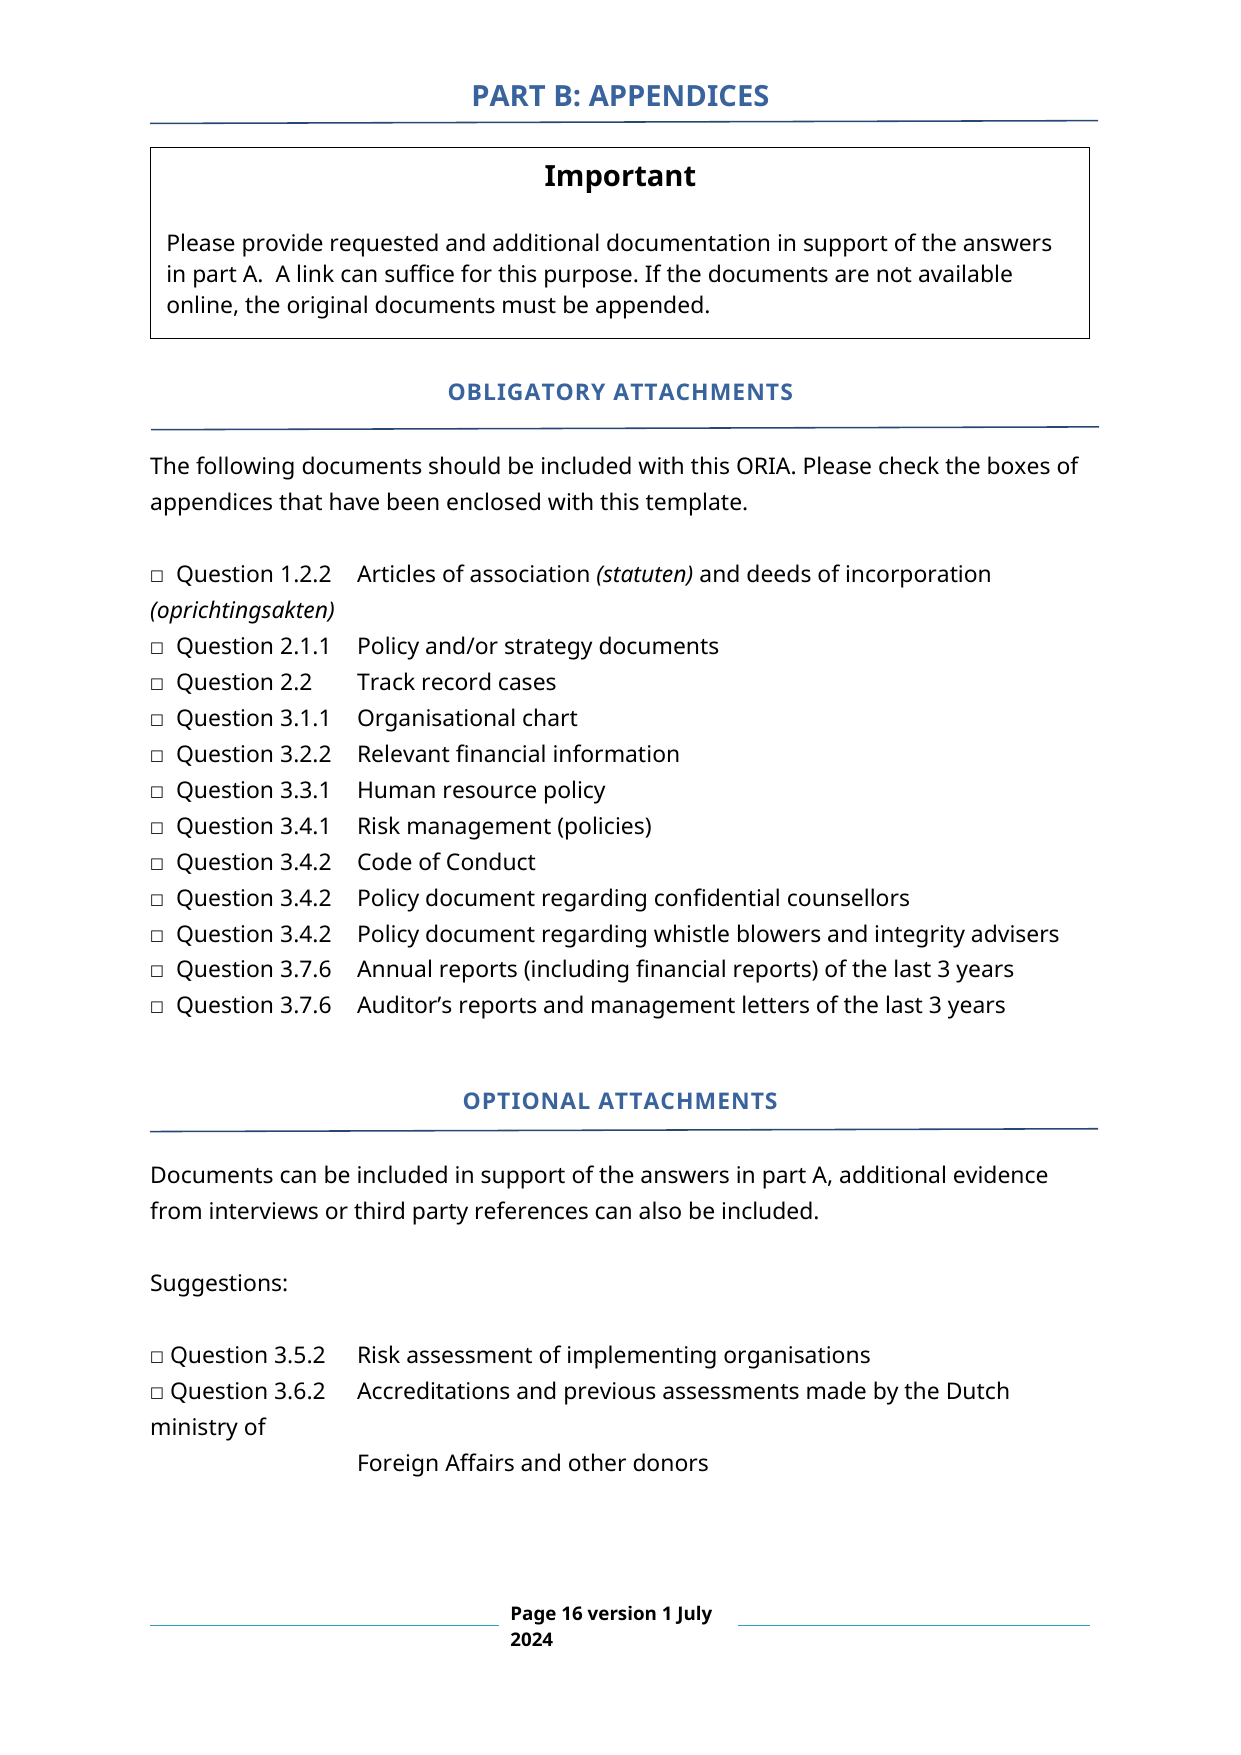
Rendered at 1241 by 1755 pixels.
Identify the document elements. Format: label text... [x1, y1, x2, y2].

subtitle OPTIONAL ATTACHMENTS [150, 1059, 1090, 1116]
text Important [166, 156, 1074, 195]
subtitle obligatory attachments [150, 376, 1090, 408]
text ☐ Question 3.4.2 Policy document regarding whistle blowers and integrity advisers [150, 917, 1090, 949]
text ☐ Question 3.5.2 Risk assessment of implementing organisations [150, 1339, 1090, 1370]
text ☐ Question 1.2.2 Articles of association (statuten) and deeds of incorporation (oprichtingsakten) [150, 558, 1090, 625]
text ☐ Question 3.7.6 Auditor’s reports and management letters of the last 3 years [150, 989, 1090, 1021]
text ☐ Question 3.4.1 Risk management (policies) [150, 810, 1090, 841]
text Foreign Affairs and other donors [150, 1446, 1090, 1478]
text ☐ Question 2.1.1 Policy and/or strategy documents [150, 630, 1090, 661]
subtitle PART B: APPENDICES [150, 75, 1090, 115]
text Documents can be included in support of the answers in part A, additional evidence from interviews or third party references can also be included. [150, 1159, 1090, 1262]
text ☐ Question 3.7.6 Annual reports (including financial reports) of the last 3 years [150, 953, 1090, 985]
text Please provide requested and additional documentation in support of the answers in part A. A link can suffice for this purpose. If the documents are not available online, the original documents must be appended. [166, 226, 1074, 320]
text Suggestions: [150, 1267, 1090, 1298]
text ☐ Question 3.6.2 Accreditations and previous assessments made by the Dutch ministry of [150, 1374, 1090, 1442]
text ☐ Question 3.4.2 Code of Conduct [150, 846, 1090, 877]
text The following documents should be included with this ORIA. Please check the boxes of appendices that have been enclosed with this template. [150, 450, 1090, 517]
text ☐ Question 2.2 Track record cases [150, 666, 1090, 697]
text ☐ Question 3.3.1 Human resource policy [150, 774, 1090, 805]
text ☐ Question 3.2.2 Relevant financial information [150, 738, 1090, 769]
text ☐ Question 3.4.2 Policy document regarding confidential counsellors [150, 882, 1090, 913]
text ☐ Question 3.1.1 Organisational chart [150, 702, 1090, 733]
